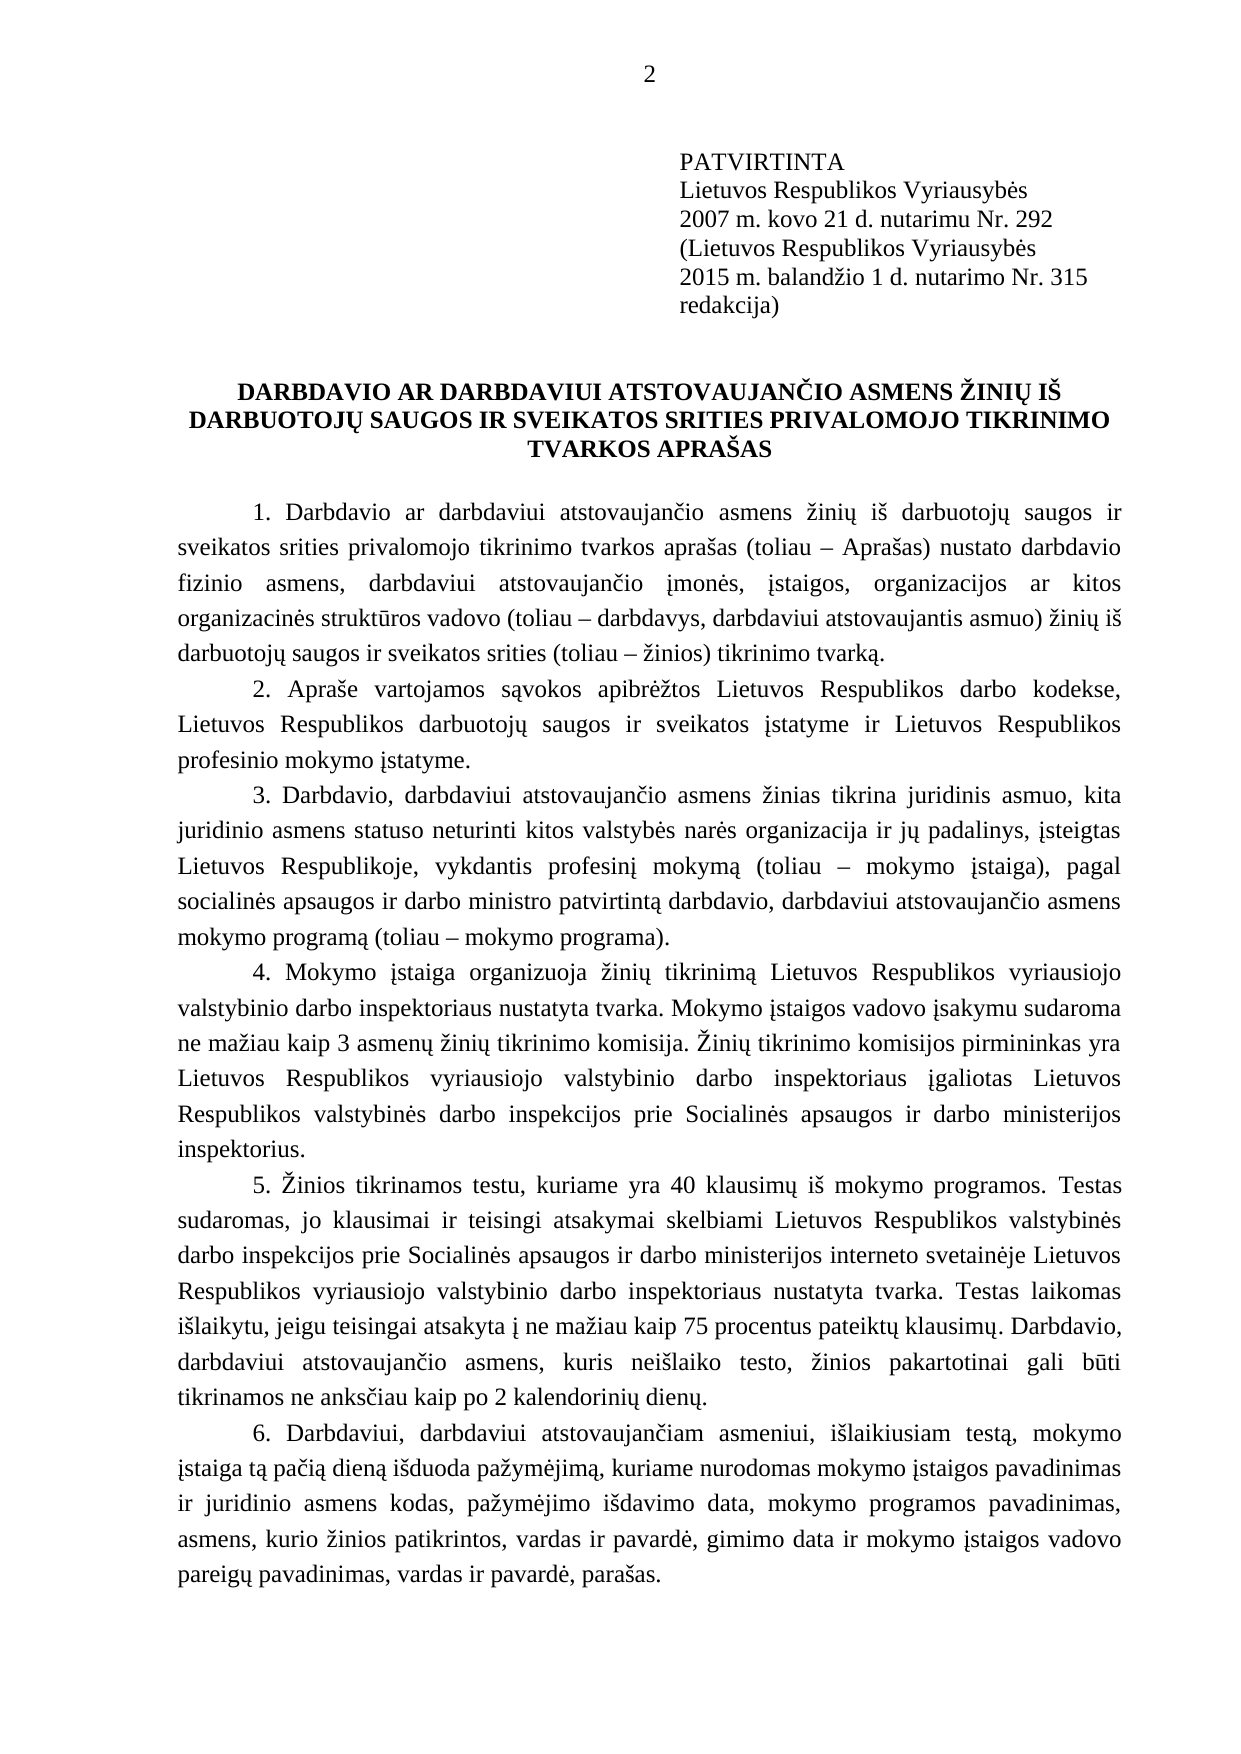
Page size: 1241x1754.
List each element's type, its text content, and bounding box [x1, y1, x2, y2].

text PATVIRTINTA Lietuvos Respublikos Vyriausybės 2007 m. kovo 21 d. nutarimu Nr. 292 (Lietuvos Respublikos Vyriausybės 2015 m. balandžio 1 d. nutarimo Nr. 315 redakcija) [679, 147, 1122, 319]
text 6. Darbdaviui, darbdaviui atstovaujančiam asmeniui, išlaikiusiam testą, mokymo įstaiga tą pačią dieną išduoda pažymėjimą, kuriame nurodomas mokymo įstaigos pavadinimas ir juridinio asmens kodas, pažymėjimo išdavimo data, mokymo programos pavadinimas, asmens, kurio žinios patikrintos, vardas ir pavardė, gimimo data ir mokymo įstaigos vadovo pareigų pavadinimas, vardas ir pavardė, parašas. [177, 1413, 1122, 1590]
text 1. Darbdavio ar darbdaviui atstovaujančio asmens žinių iš darbuotojų saugos ir sveikatos srities privalomojo tikrinimo tvarkos aprašas (toliau – Aprašas) nustato darbdavio fizinio asmens, darbdaviui atstovaujančio įmonės, įstaigos, organizacijos ar kitos organizacinės struktūros vadovo (toliau – darbdavys, darbdaviui atstovaujantis asmuo) žinių iš darbuotojų saugos ir sveikatos srities (toliau – žinios) tikrinimo tvarką. [177, 492, 1122, 669]
text DARBDAVIO AR DARBDAVIUI ATSTOVAUJANČIO ASMENS ŽINIŲ IŠ DARBUOTOJŲ SAUGOS IR SVEIKATOS SRITIES PRIVALOMOJO TIKRINIMO TVARKOS APRAŠAS [177, 377, 1122, 463]
text 5. Žinios tikrinamos testu, kuriame yra 40 klausimų iš mokymo programos. Testas sudaromas, jo klausimai ir teisingi atsakymai skelbiami Lietuvos Respublikos valstybinės darbo inspekcijos prie Socialinės apsaugos ir darbo ministerijos interneto svetainėje Lietuvos Respublikos vyriausiojo valstybinio darbo inspektoriaus nustatyta tvarka. Testas laikomas išlaikytu, jeigu teisingai atsakyta į ne mažiau kaip 75 procentus pateiktų klausimų. Darbdavio, darbdaviui atstovaujančio asmens, kuris neišlaiko testo, žinios pakartotinai gali būti tikrinamos ne anksčiau kaip po 2 kalendorinių dienų. [177, 1165, 1122, 1413]
text 3. Darbdavio, darbdaviui atstovaujančio asmens žinias tikrina juridinis asmuo, kita juridinio asmens statuso neturinti kitos valstybės narės organizacija ir jų padalinys, įsteigtas Lietuvos Respublikoje, vykdantis profesinį mokymą (toliau – mokymo įstaiga), pagal socialinės apsaugos ir darbo ministro patvirtintą darbdavio, darbdaviui atstovaujančio asmens mokymo programą (toliau – mokymo programa). [177, 775, 1122, 952]
text 4. Mokymo įstaiga organizuoja žinių tikrinimą Lietuvos Respublikos vyriausiojo valstybinio darbo inspektoriaus nustatyta tvarka. Mokymo įstaigos vadovo įsakymu sudaroma ne mažiau kaip 3 asmenų žinių tikrinimo komisija. Žinių tikrinimo komisijos pirmininkas yra Lietuvos Respublikos vyriausiojo valstybinio darbo inspektoriaus įgaliotas Lietuvos Respublikos valstybinės darbo inspekcijos prie Socialinės apsaugos ir darbo ministerijos inspektorius. [177, 952, 1122, 1165]
text 2. Apraše vartojamos sąvokos apibrėžtos Lietuvos Respublikos darbo kodekse, Lietuvos Respublikos darbuotojų saugos ir sveikatos įstatyme ir Lietuvos Respublikos profesinio mokymo įstatyme. [177, 669, 1122, 775]
